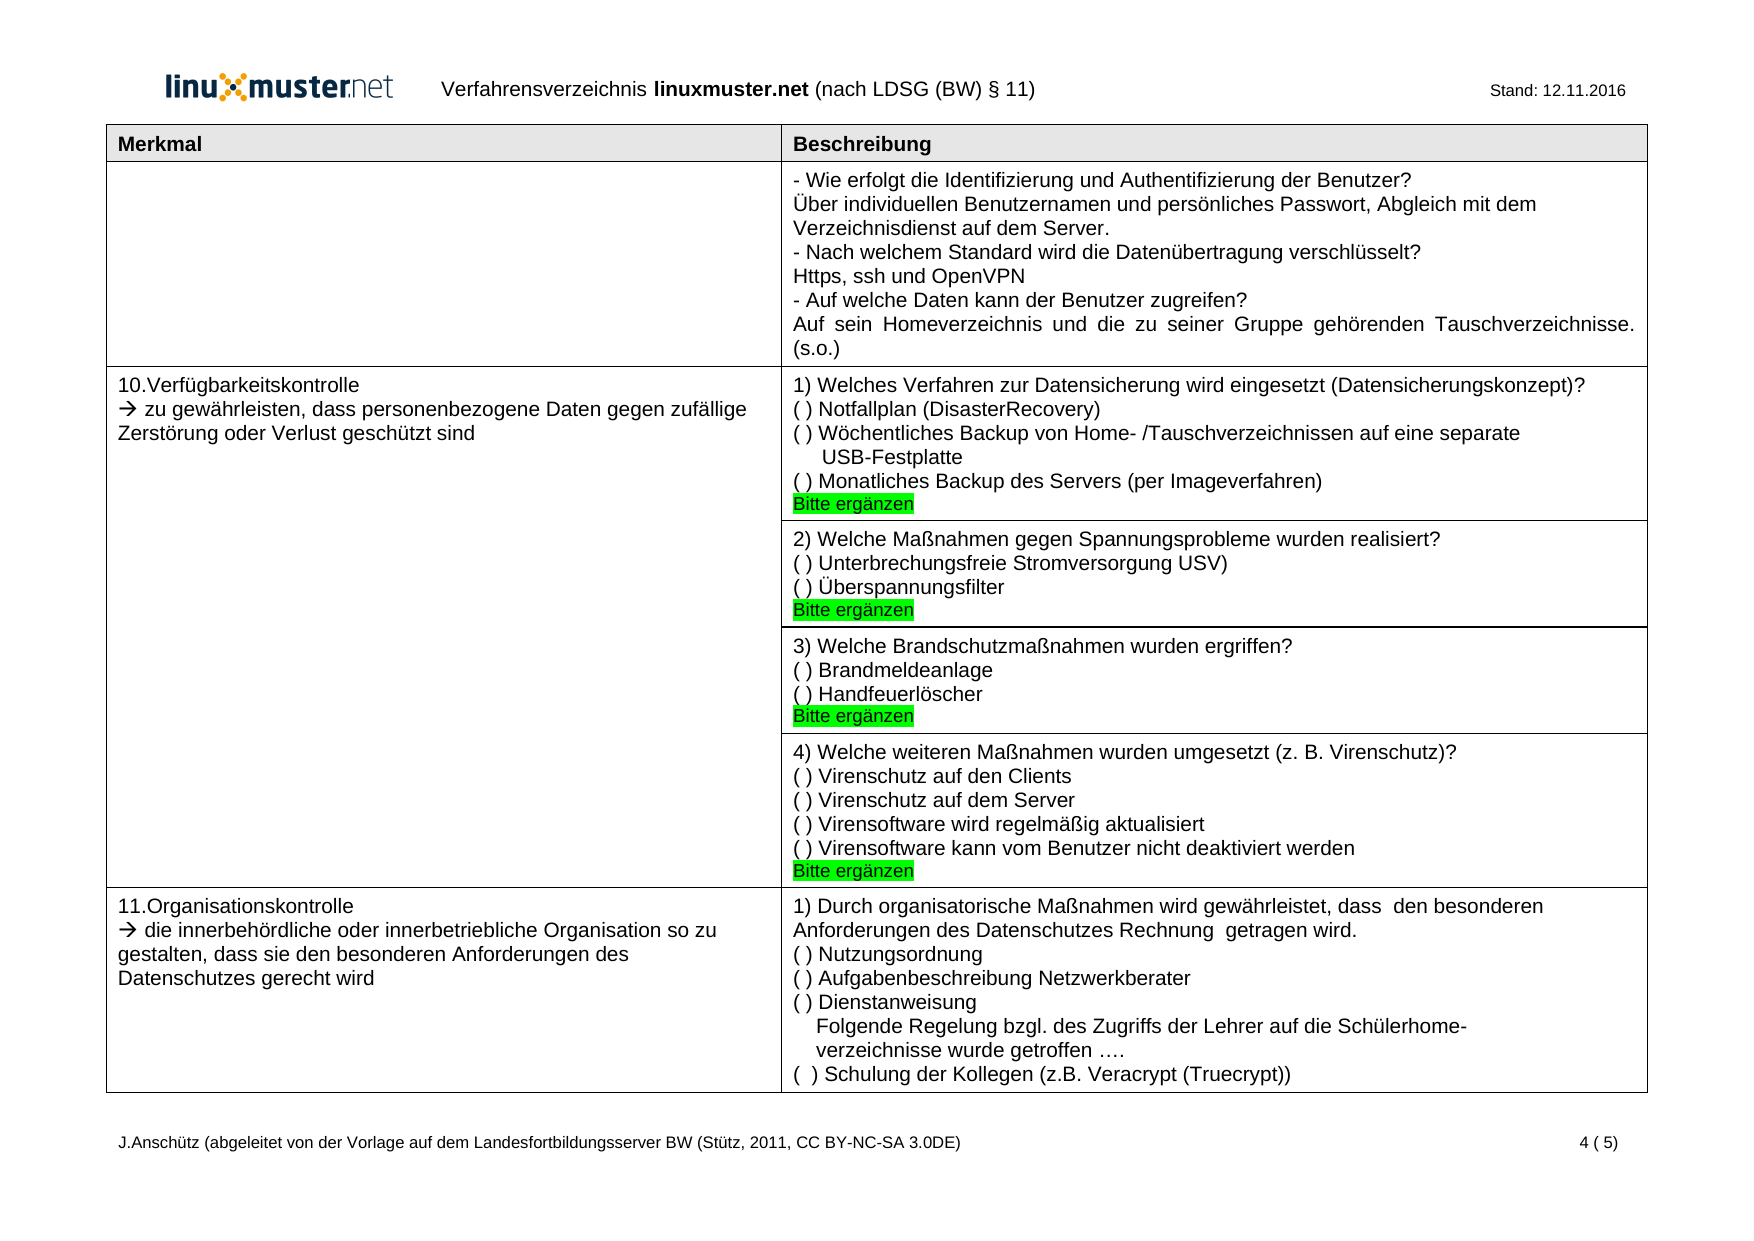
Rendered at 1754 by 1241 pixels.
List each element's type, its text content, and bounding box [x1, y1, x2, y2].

table_cell 11.Organisationskontrolle  die innerbehördliche oder innerbetriebliche Organisation so zu gestalten, dass sie den besonderen Anforderungen des Datenschutzes gerecht wird [107, 888, 781, 1092]
table_cell [107, 162, 781, 366]
table_cell 3) Welche Brandschutzmaßnahmen wurden ergriffen? ( ) Brandmeldeanlage ( ) Handfeuerlöscher Bitte ergänzen [782, 628, 1647, 733]
table_header Merkmal [107, 125, 781, 161]
table_cell 2) Welche Maßnahmen gegen Spannungsprobleme wurden realisiert? ( ) Unterbrechungsfreie Stromversorgung USV) ( ) Überspannungsfilter Bitte ergänzen [782, 521, 1647, 626]
table_cell 1) Durch organisatorische Maßnahmen wird gewährleistet, dass den besonderen Anforderungen des Datenschutzes Rechnung getragen wird. ( ) Nutzungsordnung ( ) Aufgabenbeschreibung Netzwerkberater ( ) Dienstanweisung Folgende Regelung bzgl. des Zugriffs der Lehrer auf die Schülerhome- verzeichnisse wurde getroffen …. ( ) Schulung der Kollegen (z.B. Veracrypt (Truecrypt)) [782, 888, 1647, 1092]
table_cell 10.Verfügbarkeitskontrolle  zu gewährleisten, dass personenbezogene Daten gegen zufällige Zerstörung oder Verlust geschützt sind [107, 367, 781, 887]
table_cell - Wie erfolgt die Identifizierung und Authentifizierung der Benutzer? Über individuellen Benutzernamen und persönliches Passwort, Abgleich mit dem Verzeichnisdienst auf dem Server. - Nach welchem Standard wird die Datenübertragung verschlüsselt? Https, ssh und OpenVPN - Auf welche Daten kann der Benutzer zugreifen? Auf sein Homeverzeichnis und die zu seiner Gruppe gehörenden Tauschverzeichnisse. (s.o.) [782, 162, 1647, 366]
table_cell 1) Welches Verfahren zur Datensicherung wird eingesetzt (Datensicherungskonzept)? ( ) Notfallplan (DisasterRecovery) ( ) Wöchentliches Backup von Home- /Tauschverzeichnissen auf eine separate USB-Festplatte ( ) Monatliches Backup des Servers (per Imageverfahren) Bitte ergänzen [782, 367, 1647, 520]
table_cell 4) Welche weiteren Maßnahmen wurden umgesetzt (z. B. Virenschutz)? ( ) Virenschutz auf den Clients ( ) Virenschutz auf dem Server ( ) Virensoftware wird regelmäßig aktualisiert ( ) Virensoftware kann vom Benutzer nicht deaktiviert werden Bitte ergänzen [782, 734, 1647, 887]
picture [156, 64, 403, 108]
table_header Beschreibung [782, 125, 1647, 161]
